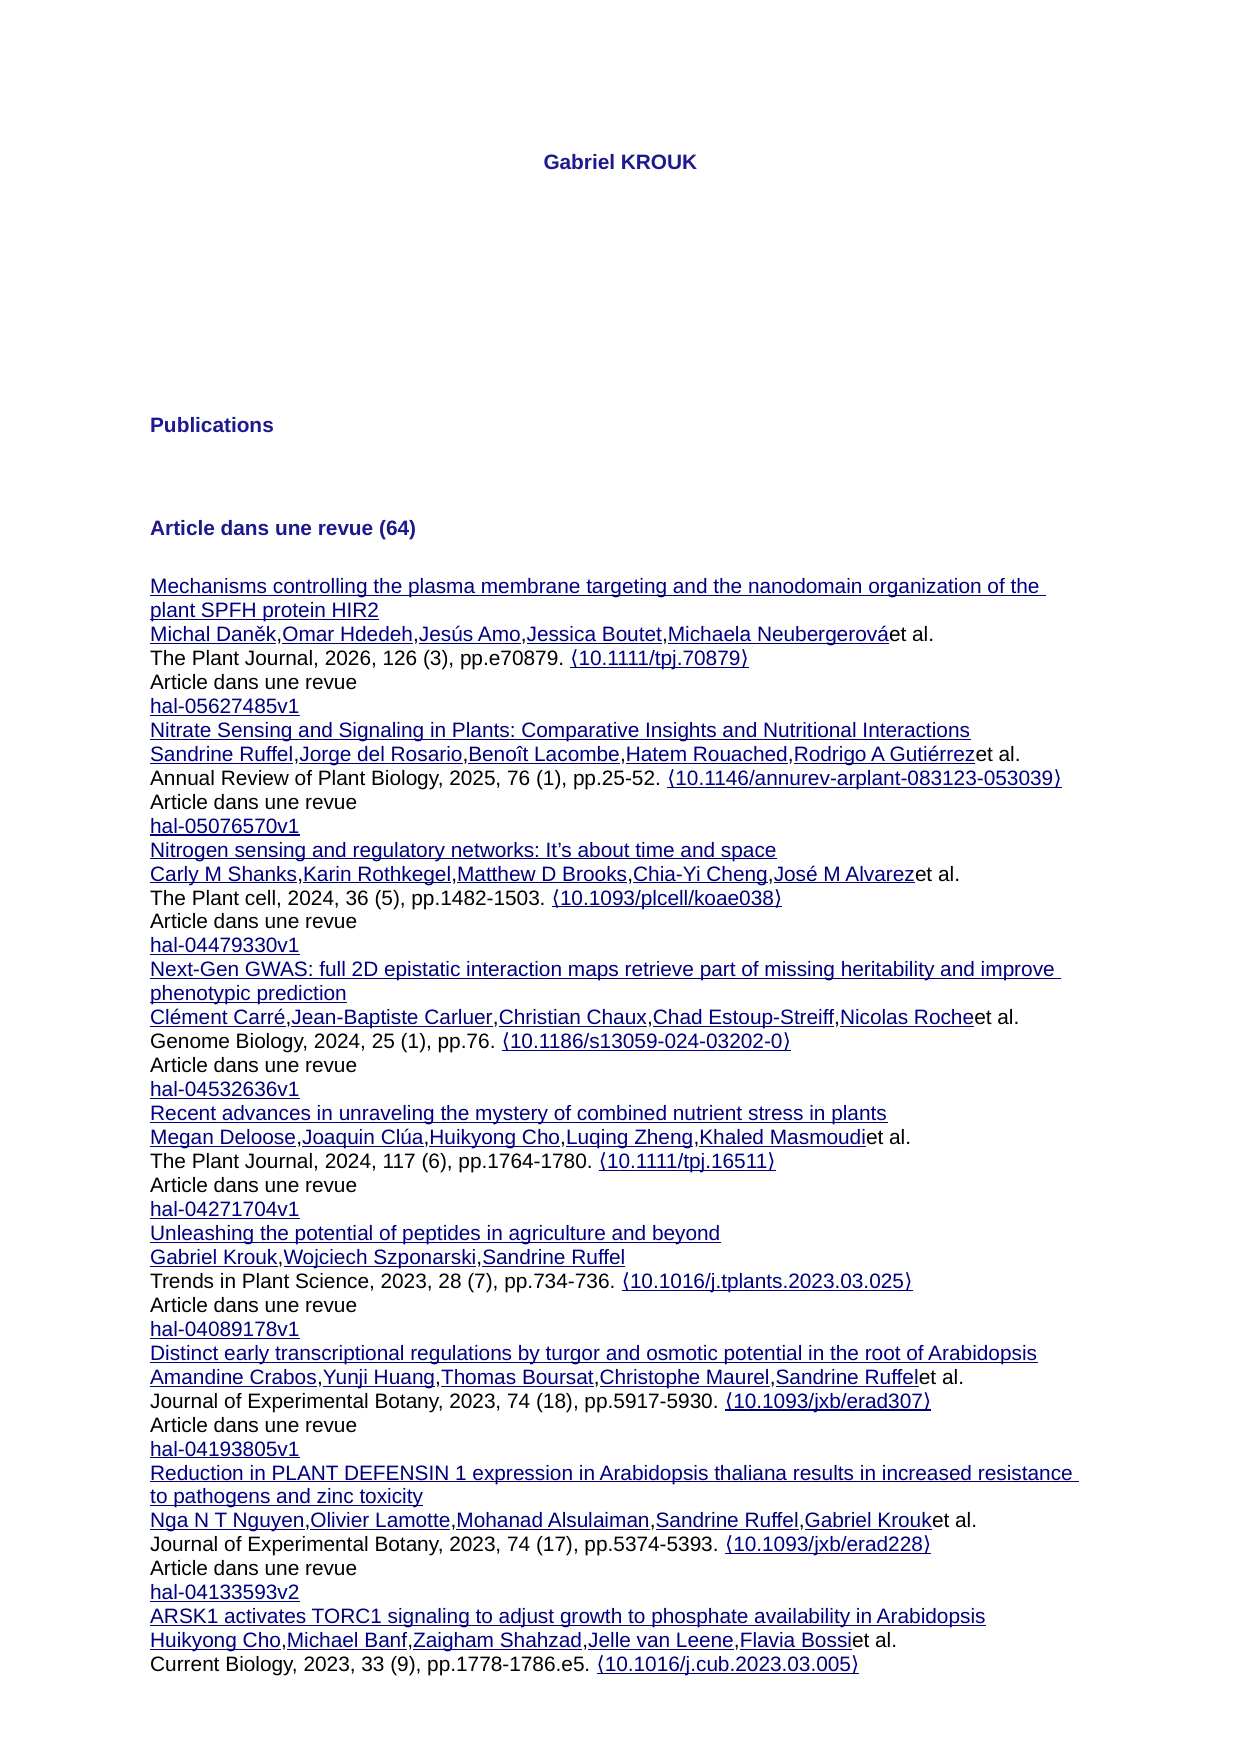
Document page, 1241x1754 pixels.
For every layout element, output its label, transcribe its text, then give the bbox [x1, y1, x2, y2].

subtitle Article dans une revue (64) [150, 516, 1090, 539]
table_cell Reduction in PLANT DEFENSIN 1 expression in Arabidopsis thaliana results in increased resistance to pathogens and zinc toxicity Nga N T Nguyen,Olivier Lamotte,Mohanad Alsulaiman,Sandrine Ruffel,Gabriel Krouket al. Journal of Experimental Botany, 2023, 74 (17), pp.5374-5393. ⟨10.1093/jxb/erad228⟩ Article dans une revue hal-04133593v2 [150, 1460, 1090, 1604]
table_cell ARSK1 activates TORC1 signaling to adjust growth to phosphate availability in Arabidopsis Huikyong Cho,Michael Banf,Zaigham Shahzad,Jelle van Leene,Flavia Bossiet al. Current Biology, 2023, 33 (9), pp.1778-1786.e5. ⟨10.1016/j.cub.2023.03.005⟩ [150, 1604, 1090, 1676]
subtitle Gabriel KROUK [150, 150, 1090, 174]
table_header Mechanisms controlling the plasma membrane targeting and the nanodomain organization of the plant SPFH protein HIR2 Michal Daněk,Omar Hdedeh,Jesús Amo,Jessica Boutet,Michaela Neubergerováet al. The Plant Journal, 2026, 126 (3), pp.e70879. ⟨10.1111/tpj.70879⟩ Article dans une revue hal-05627485v1 [150, 574, 1090, 718]
table_cell Nitrogen sensing and regulatory networks: It’s about time and space Carly M Shanks,Karin Rothkegel,Matthew D Brooks,Chia-Yi Cheng,José M Alvarezet al. The Plant cell, 2024, 36 (5), pp.1482-1503. ⟨10.1093/plcell/koae038⟩ Article dans une revue hal-04479330v1 [150, 838, 1090, 957]
table_cell Recent advances in unraveling the mystery of combined nutrient stress in plants Megan Deloose,Joaquin Clúa,Huikyong Cho,Luqing Zheng,Khaled Masmoudiet al. The Plant Journal, 2024, 117 (6), pp.1764-1780. ⟨10.1111/tpj.16511⟩ Article dans une revue hal-04271704v1 [150, 1101, 1090, 1221]
subtitle Publications [150, 412, 1090, 436]
table_cell Next-Gen GWAS: full 2D epistatic interaction maps retrieve part of missing heritability and improve phenotypic prediction Clément Carré,Jean-Baptiste Carluer,Christian Chaux,Chad Estoup-Streiff,Nicolas Rocheet al. Genome Biology, 2024, 25 (1), pp.76. ⟨10.1186/s13059-024-03202-0⟩ Article dans une revue hal-04532636v1 [150, 957, 1090, 1101]
table_cell Nitrate Sensing and Signaling in Plants: Comparative Insights and Nutritional Interactions Sandrine Ruffel,Jorge del Rosario,Benoît Lacombe,Hatem Rouached,Rodrigo A Gutiérrezet al. Annual Review of Plant Biology, 2025, 76 (1), pp.25-52. ⟨10.1146/annurev-arplant-083123-053039⟩ Article dans une revue hal-05076570v1 [150, 718, 1090, 837]
table_cell Distinct early transcriptional regulations by turgor and osmotic potential in the root of Arabidopsis Amandine Crabos,Yunji Huang,Thomas Boursat,Christophe Maurel,Sandrine Ruffelet al. Journal of Experimental Botany, 2023, 74 (18), pp.5917-5930. ⟨10.1093/jxb/erad307⟩ Article dans une revue hal-04193805v1 [150, 1341, 1090, 1460]
table_cell Unleashing the potential of peptides in agriculture and beyond Gabriel Krouk,Wojciech Szponarski,Sandrine Ruffel Trends in Plant Science, 2023, 28 (7), pp.734-736. ⟨10.1016/j.tplants.2023.03.025⟩ Article dans une revue hal-04089178v1 [150, 1221, 1090, 1341]
